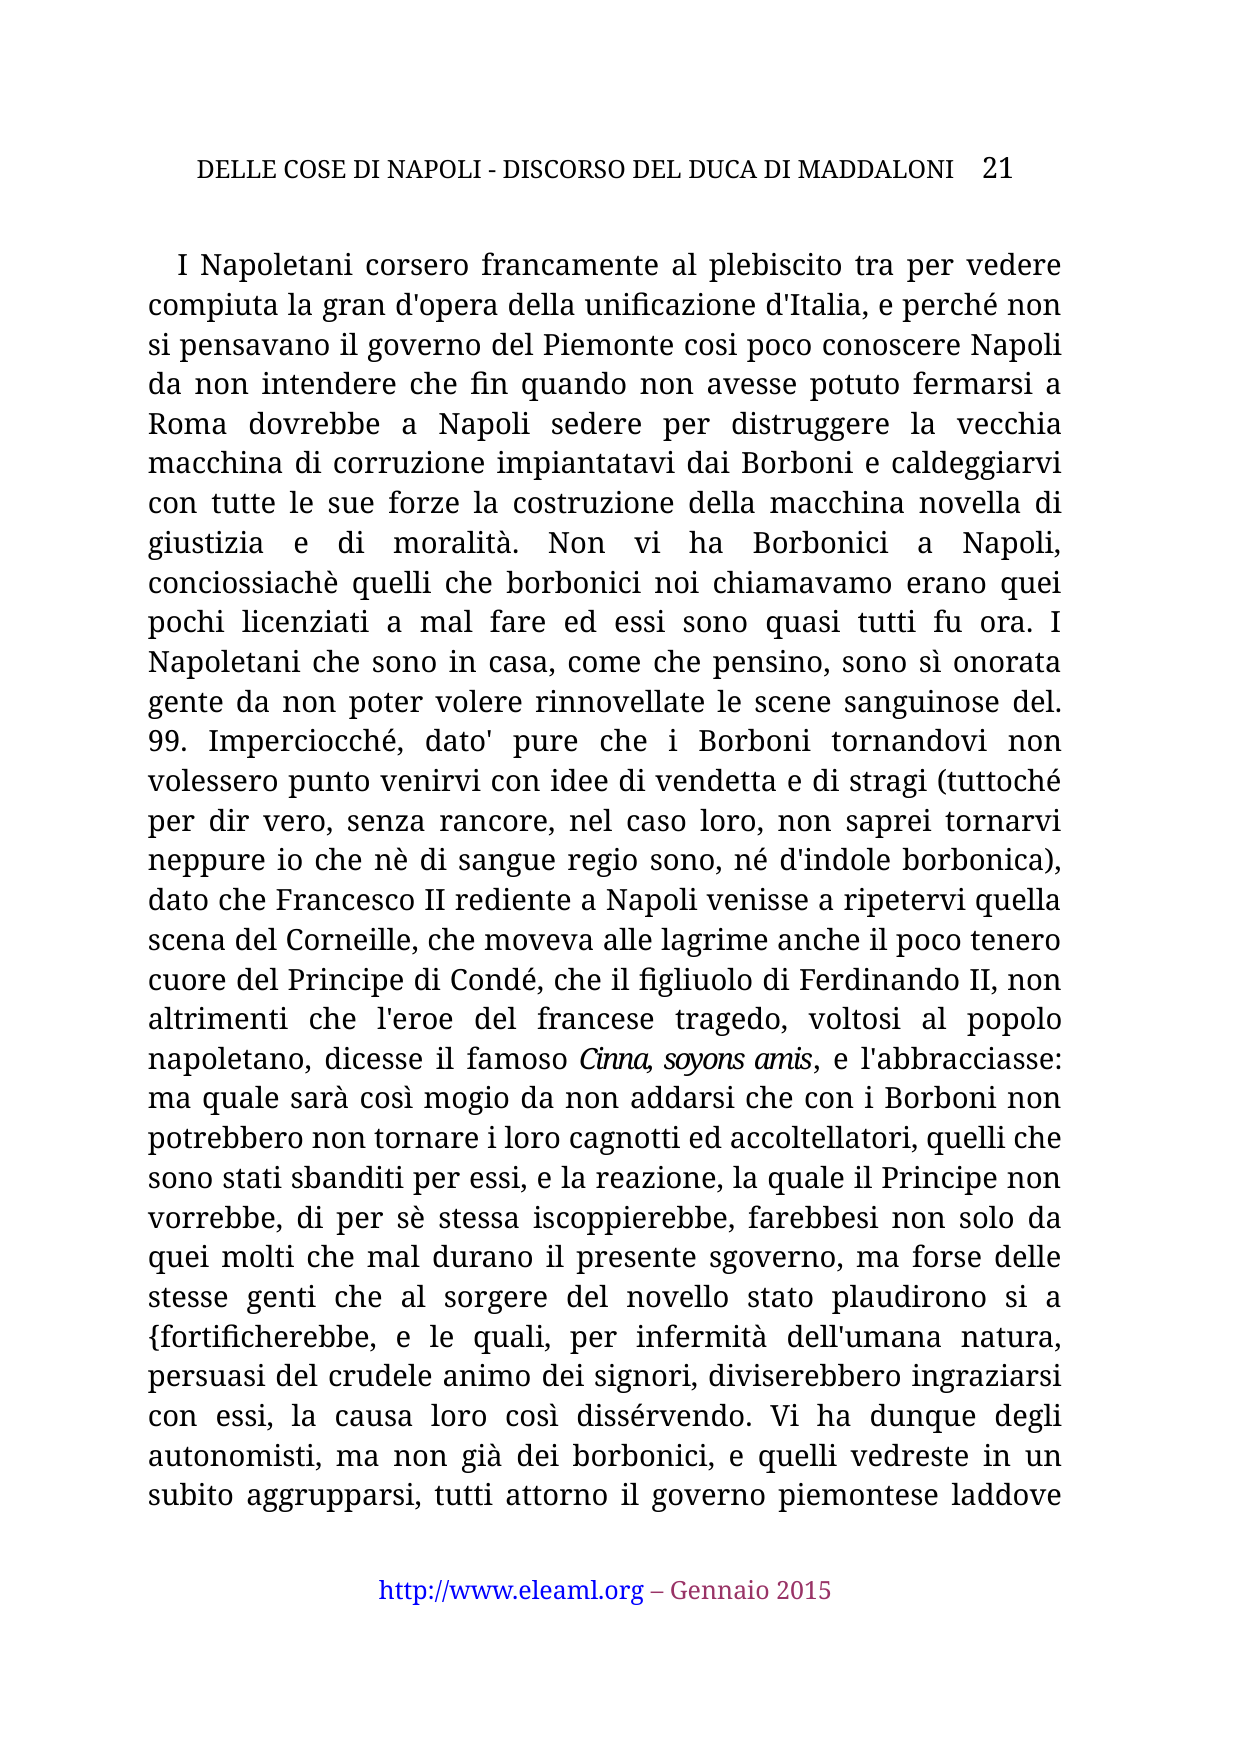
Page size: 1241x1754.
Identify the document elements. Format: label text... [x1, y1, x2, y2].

text I Napoletani corsero francamente al plebiscito tra per vedere compiuta la gran d'opera della unificazione d'Italia, e perché non si pensavano il governo del Piemonte cosi poco conoscere Napoli da non intendere che fin quando non avesse potuto fermarsi a Roma dovrebbe a Napoli sedere per distruggere la vecchia macchina di corruzione impiantatavi dai Borboni e caldeggiarvi con tutte le sue forze la costruzione della macchina novella di giustizia e di moralità. Non vi ha Borbonici a Napoli, conciossiachè quelli che borbonici noi chiamavamo erano quei pochi licenziati a mal fare ed essi sono quasi tutti fu ora. I Napoletani che sono in casa, come che pensino, sono sì onorata gente da non poter volere rinnovellate le scene sanguinose del. 99. Imperciocché, dato' pure che i Borboni tornandovi non volessero punto venirvi con idee di vendetta e di stragi (tuttoché per dir vero, senza rancore, nel caso loro, non saprei tornarvi neppure io che nè di sangue regio sono, né d'indole borbonica), dato che Francesco II rediente a Napoli venisse a ripetervi quella scena del Corneille, che moveva alle lagrime anche il poco tenero cuore del Principe di Condé, che il figliuolo di Ferdinando II, non altrimenti che l'eroe del francese tragedo, voltosi al popolo napoletano, dicesse il famoso Cinna, soyons amis, e l'abbracciasse: ma quale sarà così mogio da non addarsi che con i Borboni non potrebbero non tornare i loro cagnotti ed accoltellatori, quelli che sono stati sbanditi per essi, e la reazione, la quale il Principe non vorrebbe, di per sè stessa iscoppierebbe, farebbesi non solo da quei molti che mal durano il presente sgoverno, ma forse delle stesse genti che al sorgere del novello stato plaudirono si a {fortificherebbe, e le quali, per infermità dell'umana natura, persuasi del crudele animo dei signori, diviserebbero ingraziarsi con essi, la causa loro così dissérvendo. Vi ha dunque degli autonomisti, ma non già dei borbonici, e quelli vedreste in un subito aggrupparsi, tutti attorno il governo piemontese laddove [148, 244, 1063, 1514]
